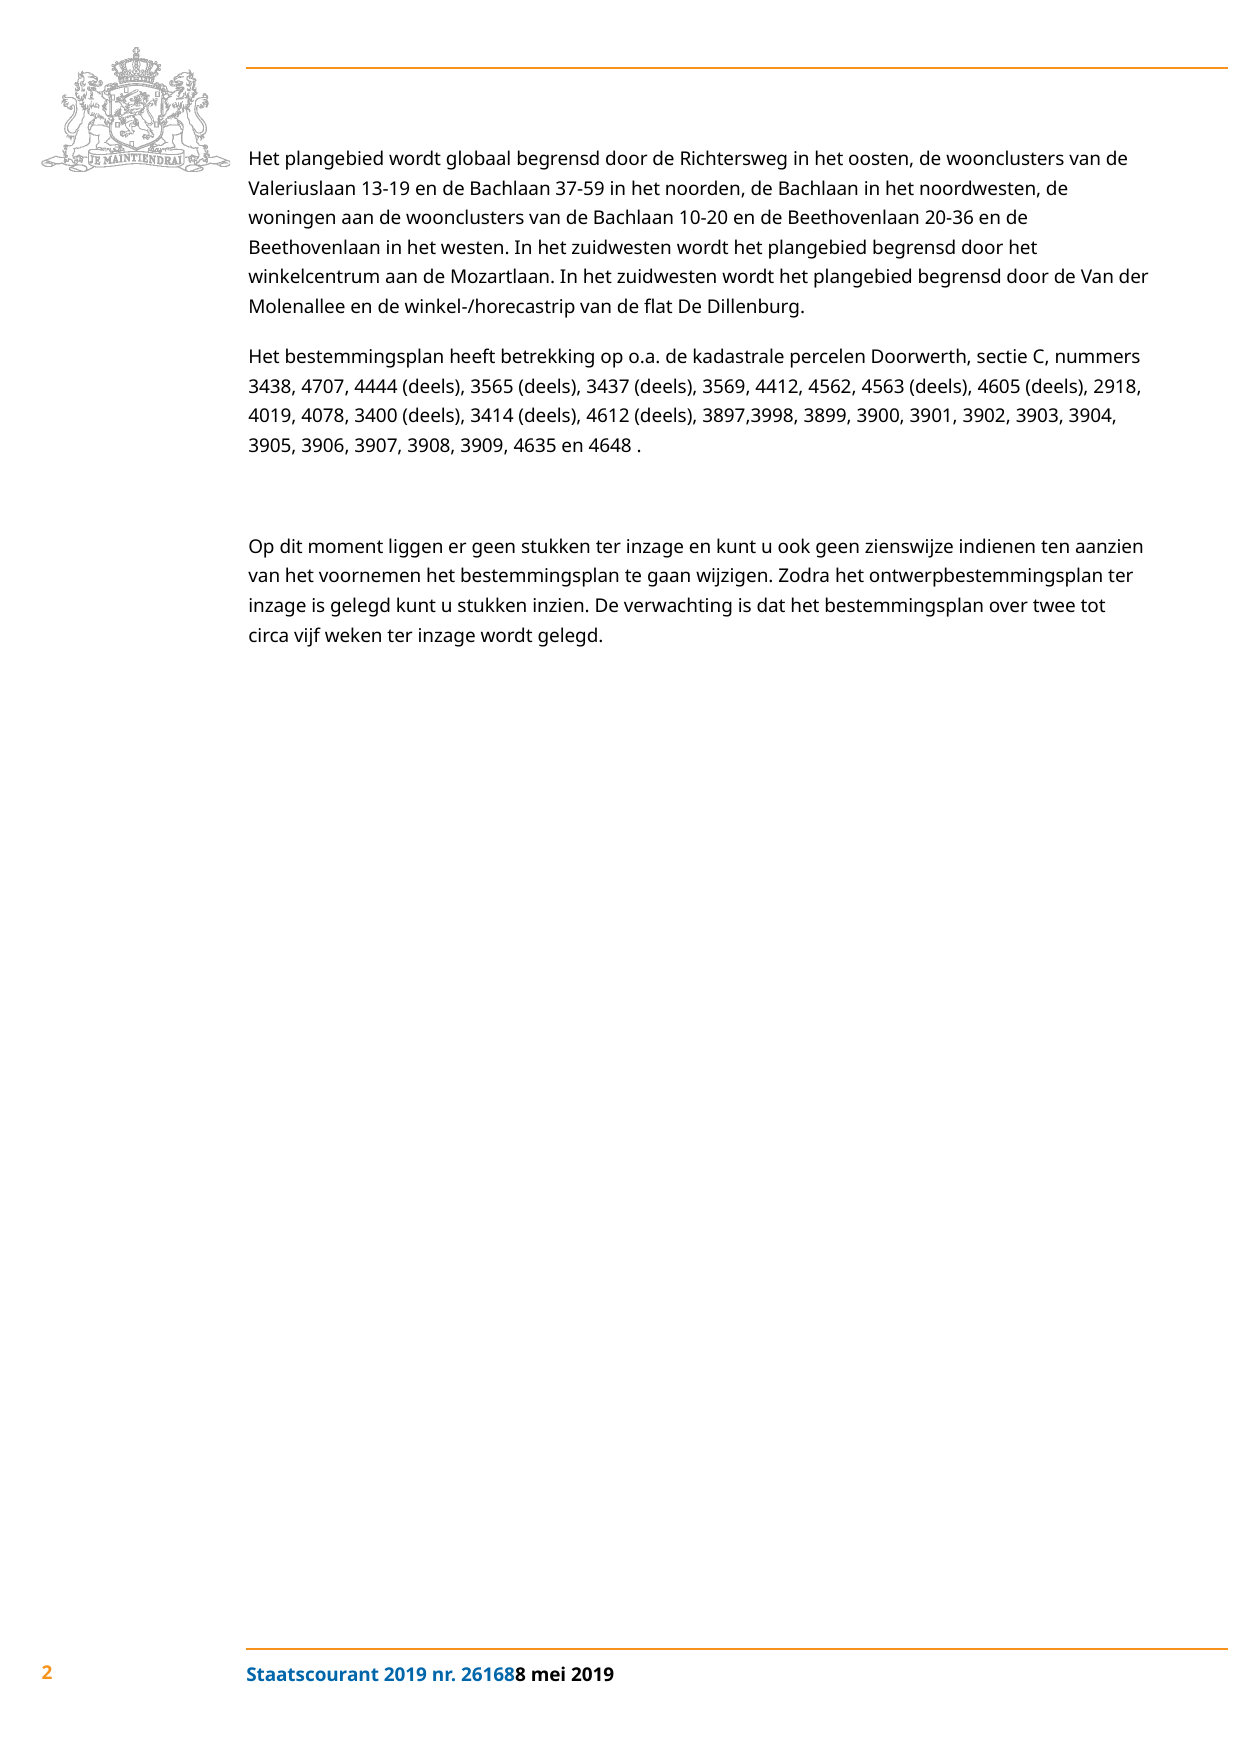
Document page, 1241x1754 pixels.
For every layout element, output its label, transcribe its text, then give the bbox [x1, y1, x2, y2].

picture [41, 47, 231, 172]
text Het bestemmingsplan heeft betrekking op o.a. de kadastrale percelen Doorwerth, sectie C, nummers 3438, 4707, 4444 (deels), 3565 (deels), 3437 (deels), 3569, 4412, 4562, 4563 (deels), 4605 (deels), 2918, 4019, 4078, 3400 (deels), 3414 (deels), 4612 (deels), 3897,3998, 3899, 3900, 3901, 3902, 3903, 3904, 3905, 3906, 3907, 3908, 3909, 4635 en 4648 . [248, 343, 1152, 458]
text Het plangebied wordt globaal begrensd door de Richtersweg in het oosten, de woonclusters van de Valeriuslaan 13-19 en de Bachlaan 37-59 in het noorden, de Bachlaan in het noordwesten, de woningen aan de woonclusters van de Bachlaan 10-20 en de Beethovenlaan 20-36 en de Beethovenlaan in het westen. In het zuidwesten wordt het plangebied begrensd door het winkelcentrum aan de Mozartlaan. In het zuidwesten wordt het plangebied begrensd door de Van der Molenallee en de winkel-/horecastrip van de flat De Dillenburg. [248, 145, 1152, 319]
text Op dit moment liggen er geen stukken ter inzage en kunt u ook geen zienswijze indienen ten aanzien van het voornemen het bestemmingsplan te gaan wijzigen. Zodra het ontwerpbestemmingsplan ter inzage is gelegd kunt u stukken inzien. De verwachting is dat het bestemmingsplan over twee tot circa vijf weken ter inzage wordt gelegd. [248, 533, 1152, 648]
